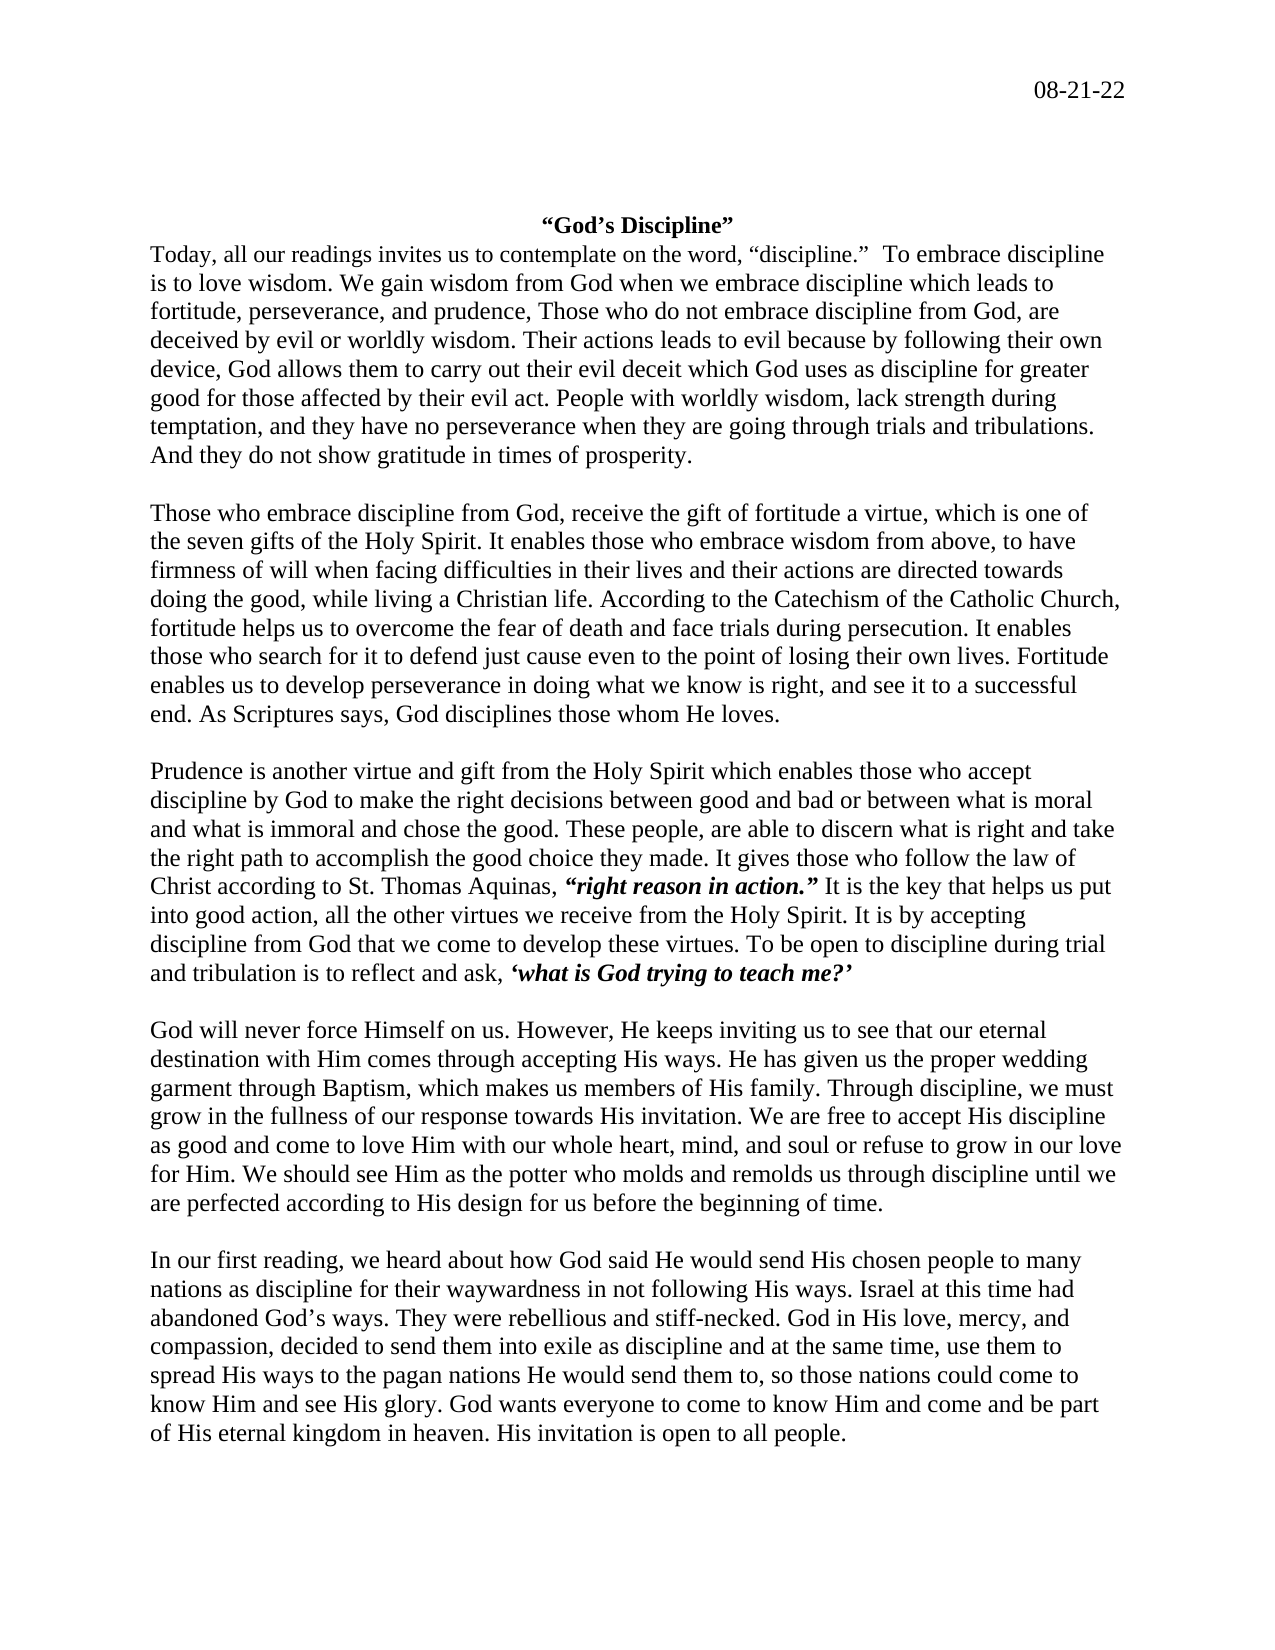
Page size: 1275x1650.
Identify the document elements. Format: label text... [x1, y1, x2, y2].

text Today, all our readings invites us to contemplate on the word, “discipline.” To embrace discipline is to love wisdom. We gain wisdom from God when we embrace discipline which leads to fortitude, perseverance, and prudence, Those who do not embrace discipline from God, are deceived by evil or worldly wisdom. Their actions leads to evil because by following their own device, God allows them to carry out their evil deceit which God uses as discipline for greater good for those affected by their evil act. People with worldly wisdom, lack strength during temptation, and they have no perseverance when they are going through trials and tribulations. And they do not show gratitude in times of prosperity. [150, 239, 1125, 469]
text God will never force Himself on us. However, He keeps inviting us to see that our eternal destination with Him comes through accepting His ways. He has given us the proper wedding garment through Baptism, which makes us members of His family. Through discipline, we must grow in the fullness of our response towards His invitation. We are free to accept His discipline as good and come to love Him with our whole heart, mind, and soul or refuse to grow in our love for Him. We should see Him as the potter who molds and remolds us through discipline until we are perfected according to His design for us before the beginning of time. [150, 1015, 1125, 1216]
text In our first reading, we heard about how God said He would send His chosen people to many nations as discipline for their waywardness in not following His ways. Israel at this time had abandoned God’s ways. They were rebellious and stiff-necked. God in His love, mercy, and compassion, decided to send them into exile as discipline and at the same time, use them to spread His ways to the pagan nations He would send them to, so those nations could come to know Him and see His glory. God wants everyone to come to know Him and come and be part of His eternal kingdom in heaven. His invitation is open to all people. [150, 1245, 1125, 1446]
subtitle “God’s Discipline” [150, 211, 1125, 239]
text Those who embrace discipline from God, receive the gift of fortitude a virtue, which is one of the seven gifts of the Holy Spirit. It enables those who embrace wisdom from above, to have firmness of will when facing difficulties in their lives and their actions are directed towards doing the good, while living a Christian life. According to the Catechism of the Catholic Church, fortitude helps us to overcome the fear of death and face trials during persecution. It enables those who search for it to defend just cause even to the point of losing their own lives. Fortitude enables us to develop perseverance in doing what we know is right, and see it to a successful end. As Scriptures says, God disciplines those whom He loves. [150, 498, 1125, 728]
text Prudence is another virtue and gift from the Holy Spirit which enables those who accept discipline by God to make the right decisions between good and bad or between what is moral and what is immoral and chose the good. These people, are able to discern what is right and take the right path to accomplish the good choice they made. It gives those who follow the law of Christ according to St. Thomas Aquinas, “right reason in action.” It is the key that helps us put into good action, all the other virtues we receive from the Holy Spirit. It is by accepting discipline from God that we come to develop these virtues. To be open to discipline during trial and tribulation is to reflect and ask, ‘what is God trying to teach me?’ [150, 756, 1125, 986]
